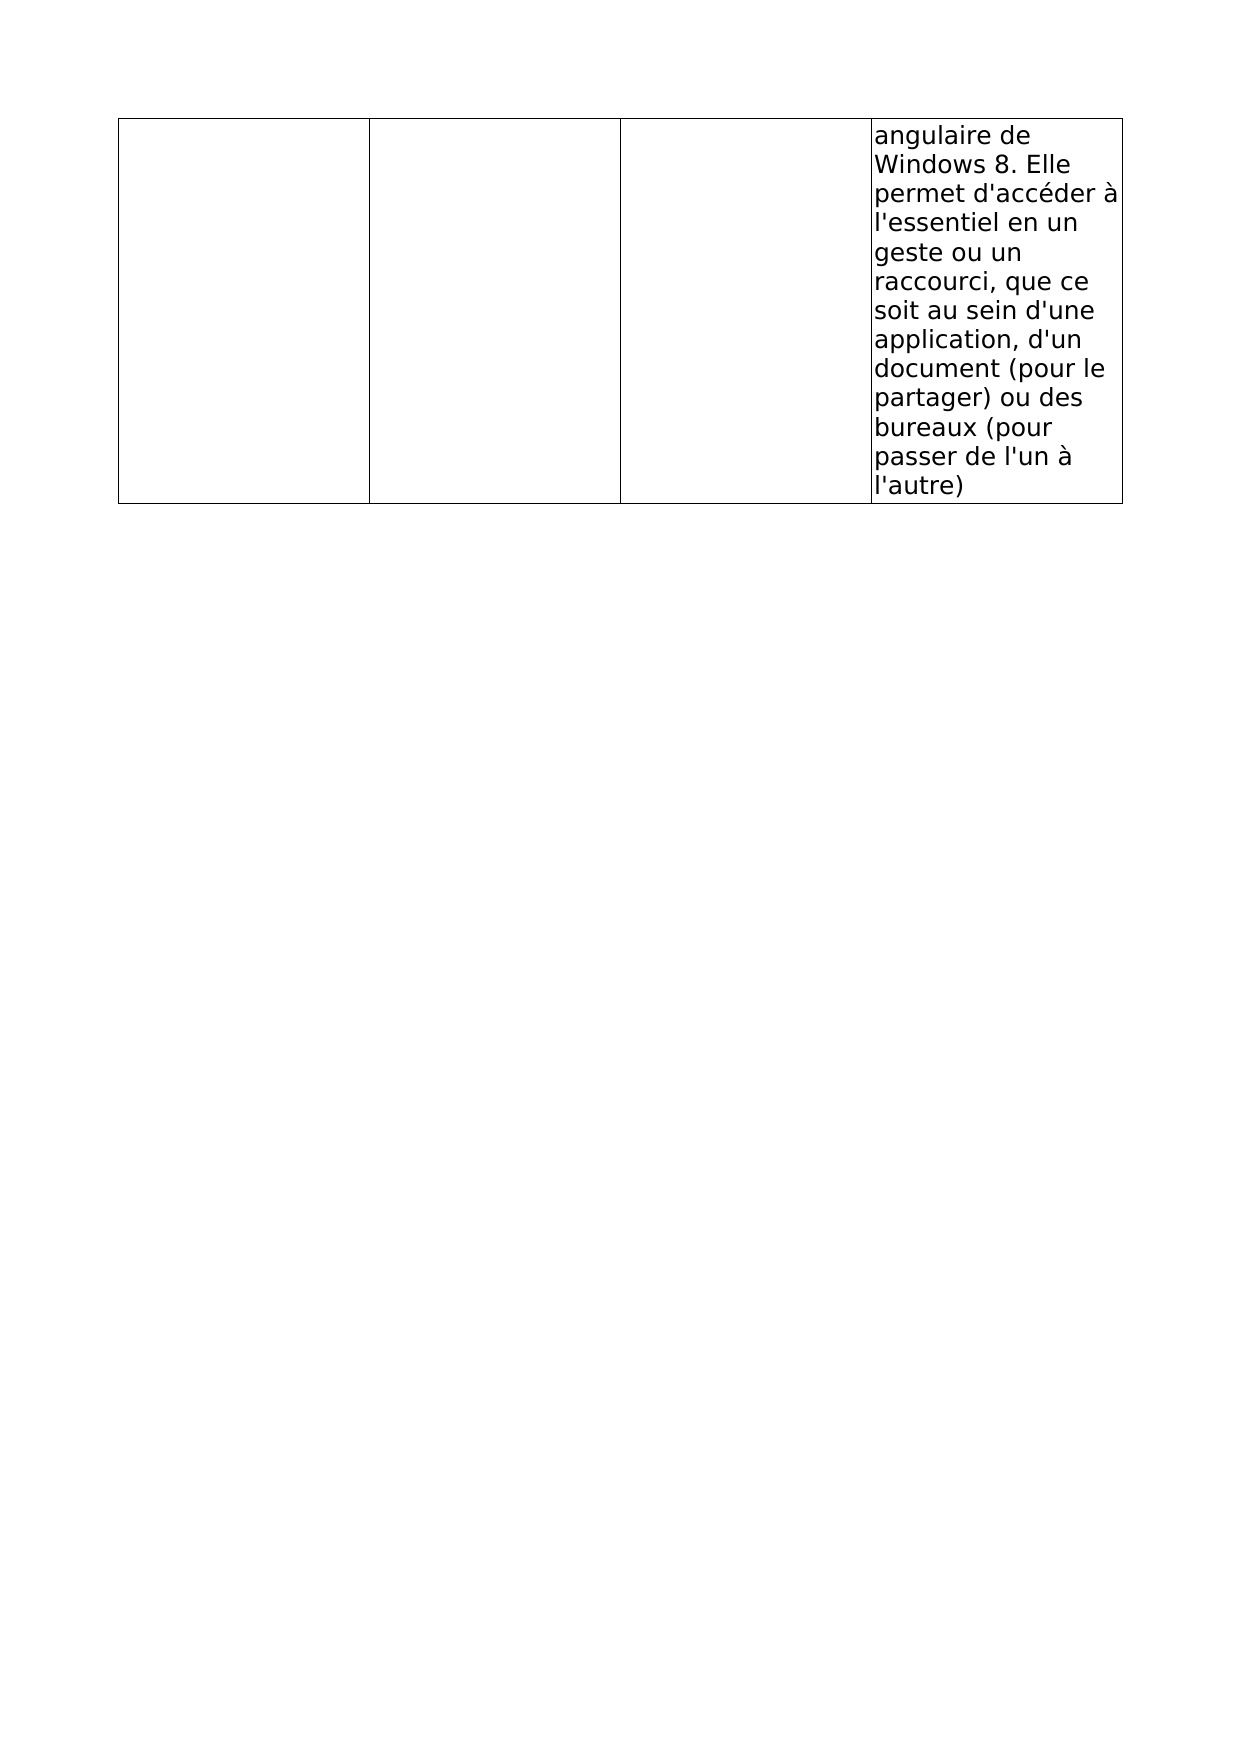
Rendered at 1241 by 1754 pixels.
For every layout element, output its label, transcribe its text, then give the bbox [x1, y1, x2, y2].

table_cell [119, 119, 369, 503]
table_cell la barre de “Charm” Cette barre à tout faire (en réalité un menu) est la véritable pierre angulaire de Windows 8. Elle permet d'accéder à l'essentiel en un geste ou un raccourci, que ce soit au sein d'une application, d'un document (pour le partager) ou des bureaux (pour passer de l'un à l'autre) [872, 119, 1122, 503]
table_cell [621, 119, 871, 503]
table_cell [370, 119, 620, 503]
